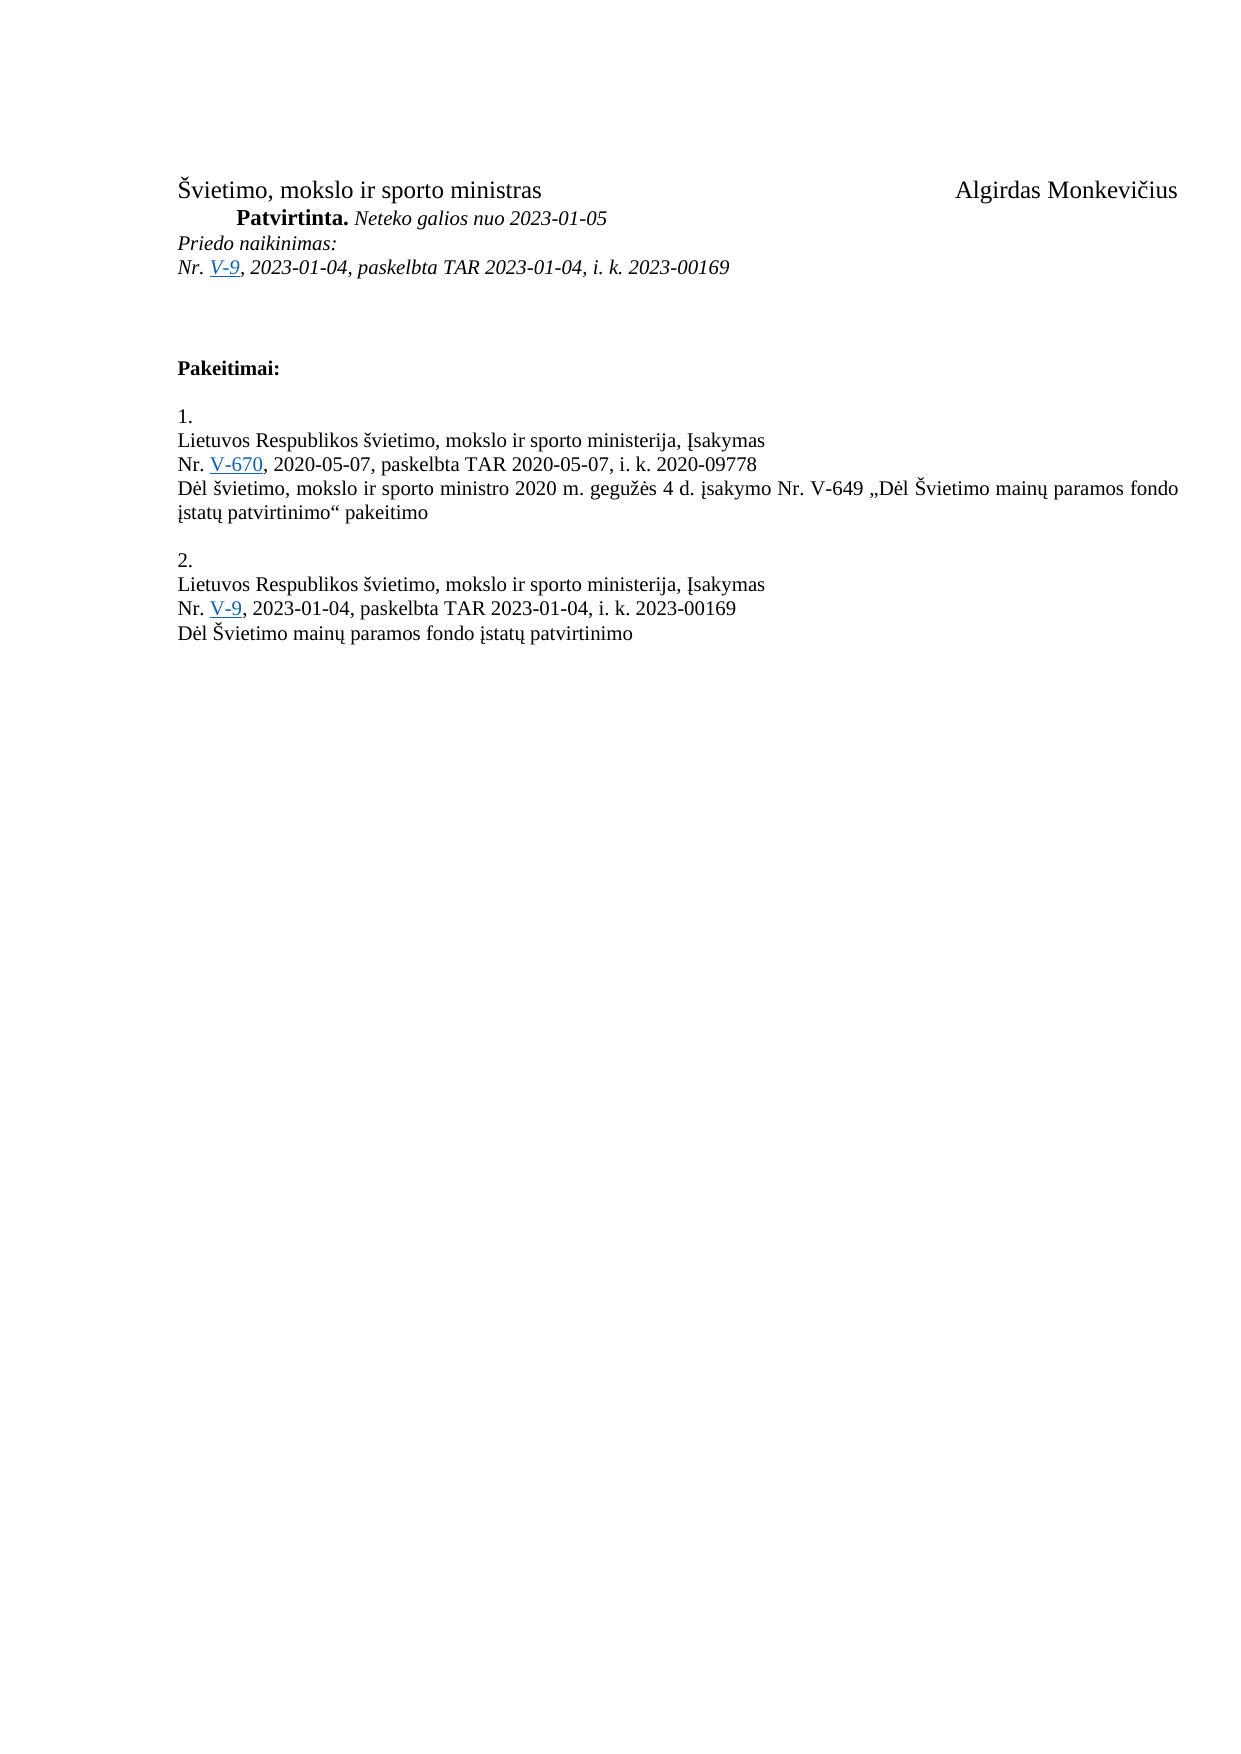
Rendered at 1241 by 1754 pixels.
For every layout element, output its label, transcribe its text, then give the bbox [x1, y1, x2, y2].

text 1. [177, 404, 1181, 428]
text Nr. V-9, 2023-01-04, paskelbta TAR 2023-01-04, i. k. 2023-00169 [177, 255, 1181, 279]
text Priedo naikinimas: [177, 231, 1181, 255]
text Lietuvos Respublikos švietimo, mokslo ir sporto ministerija, Įsakymas [177, 428, 1181, 452]
text 2. [177, 548, 1181, 572]
text Švietimo, mokslo ir sporto ministras Algirdas Monkevičius [177, 176, 1181, 204]
text Patvirtinta. Neteko galios nuo 2023-01-05 [177, 204, 1181, 231]
text Lietuvos Respublikos švietimo, mokslo ir sporto ministerija, Įsakymas [177, 572, 1181, 596]
text Pakeitimai: [177, 356, 1181, 380]
text Dėl švietimo, mokslo ir sporto ministro 2020 m. gegužės 4 d. įsakymo Nr. V-649 „Dėl Švietimo mainų paramos fondo įstatų patvirtinimo“ pakeitimo [177, 476, 1181, 524]
text Nr. V-670, 2020-05-07, paskelbta TAR 2020-05-07, i. k. 2020-09778 [177, 452, 1181, 476]
text Nr. V-9, 2023-01-04, paskelbta TAR 2023-01-04, i. k. 2023-00169 [177, 596, 1181, 620]
text Dėl Švietimo mainų paramos fondo įstatų patvirtinimo [177, 620, 1181, 644]
